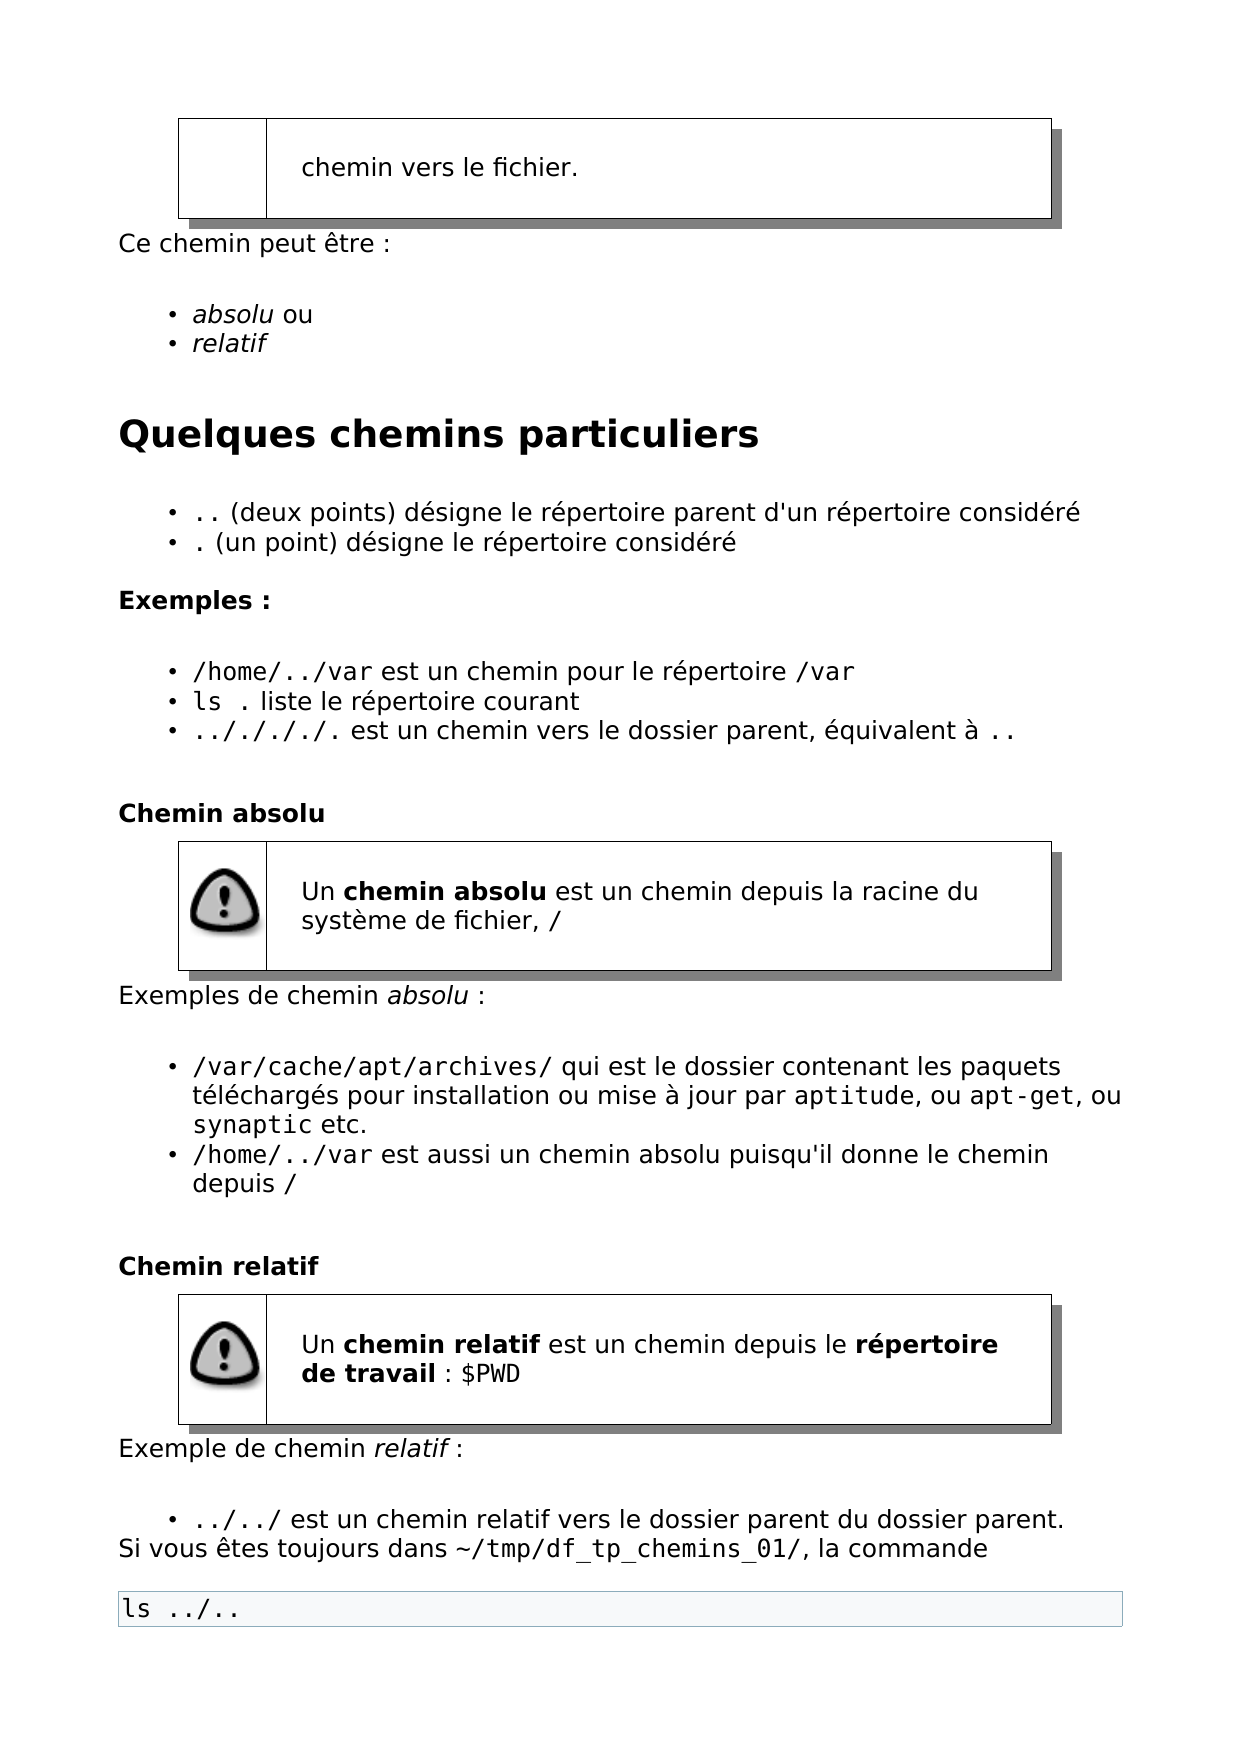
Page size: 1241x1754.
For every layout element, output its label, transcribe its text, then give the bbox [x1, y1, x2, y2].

list relatif [177, 329, 1122, 358]
list ../../ est un chemin relatif vers le dossier parent du dossier parent. [177, 1505, 1122, 1534]
table_header [179, 119, 266, 218]
table_header [179, 1295, 266, 1423]
list .. (deux points) désigne le répertoire parent d'un répertoire considéré [177, 498, 1122, 528]
table_header Un chemin absolu est un chemin depuis la racine du système de fichier, / [267, 842, 1051, 970]
list /home/../var est aussi un chemin absolu puisqu'il donne le chemin depuis / [177, 1140, 1122, 1198]
list absolu ou [177, 300, 1122, 329]
list .././././. est un chemin vers le dossier parent, équivalent à .. [177, 716, 1122, 745]
subtitle Chemin relatif [118, 1253, 1122, 1282]
text Exemples de chemin absolu : [118, 981, 1122, 1010]
table_header ls ../.. [119, 1592, 1122, 1626]
text Exemples : [118, 586, 1122, 616]
subtitle Chemin absolu [118, 799, 1122, 829]
list . (un point) désigne le répertoire considéré [177, 528, 1122, 557]
table_header Un chemin relatif est un chemin depuis le répertoire de travail : $PWD [267, 1295, 1051, 1423]
picture [190, 1318, 266, 1393]
list ls . liste le répertoire courant [177, 687, 1122, 716]
text Exemple de chemin relatif : [118, 1434, 1122, 1463]
list /home/../var est un chemin pour le répertoire /var [177, 657, 1122, 687]
table_header [179, 842, 266, 970]
subtitle Quelques chemins particuliers [118, 413, 1122, 457]
text Ce chemin peut être : [118, 229, 1122, 258]
text Si vous êtes toujours dans ~/tmp/df_tp_chemins_01/, la commande [118, 1534, 1122, 1564]
table_header chemin vers le fichier. [267, 119, 1051, 218]
list /var/cache/apt/archives/ qui est le dossier contenant les paquets téléchargés pour installation ou mise à jour par aptitude, ou apt-get, ou synaptic etc. [177, 1052, 1122, 1140]
picture [190, 865, 266, 940]
